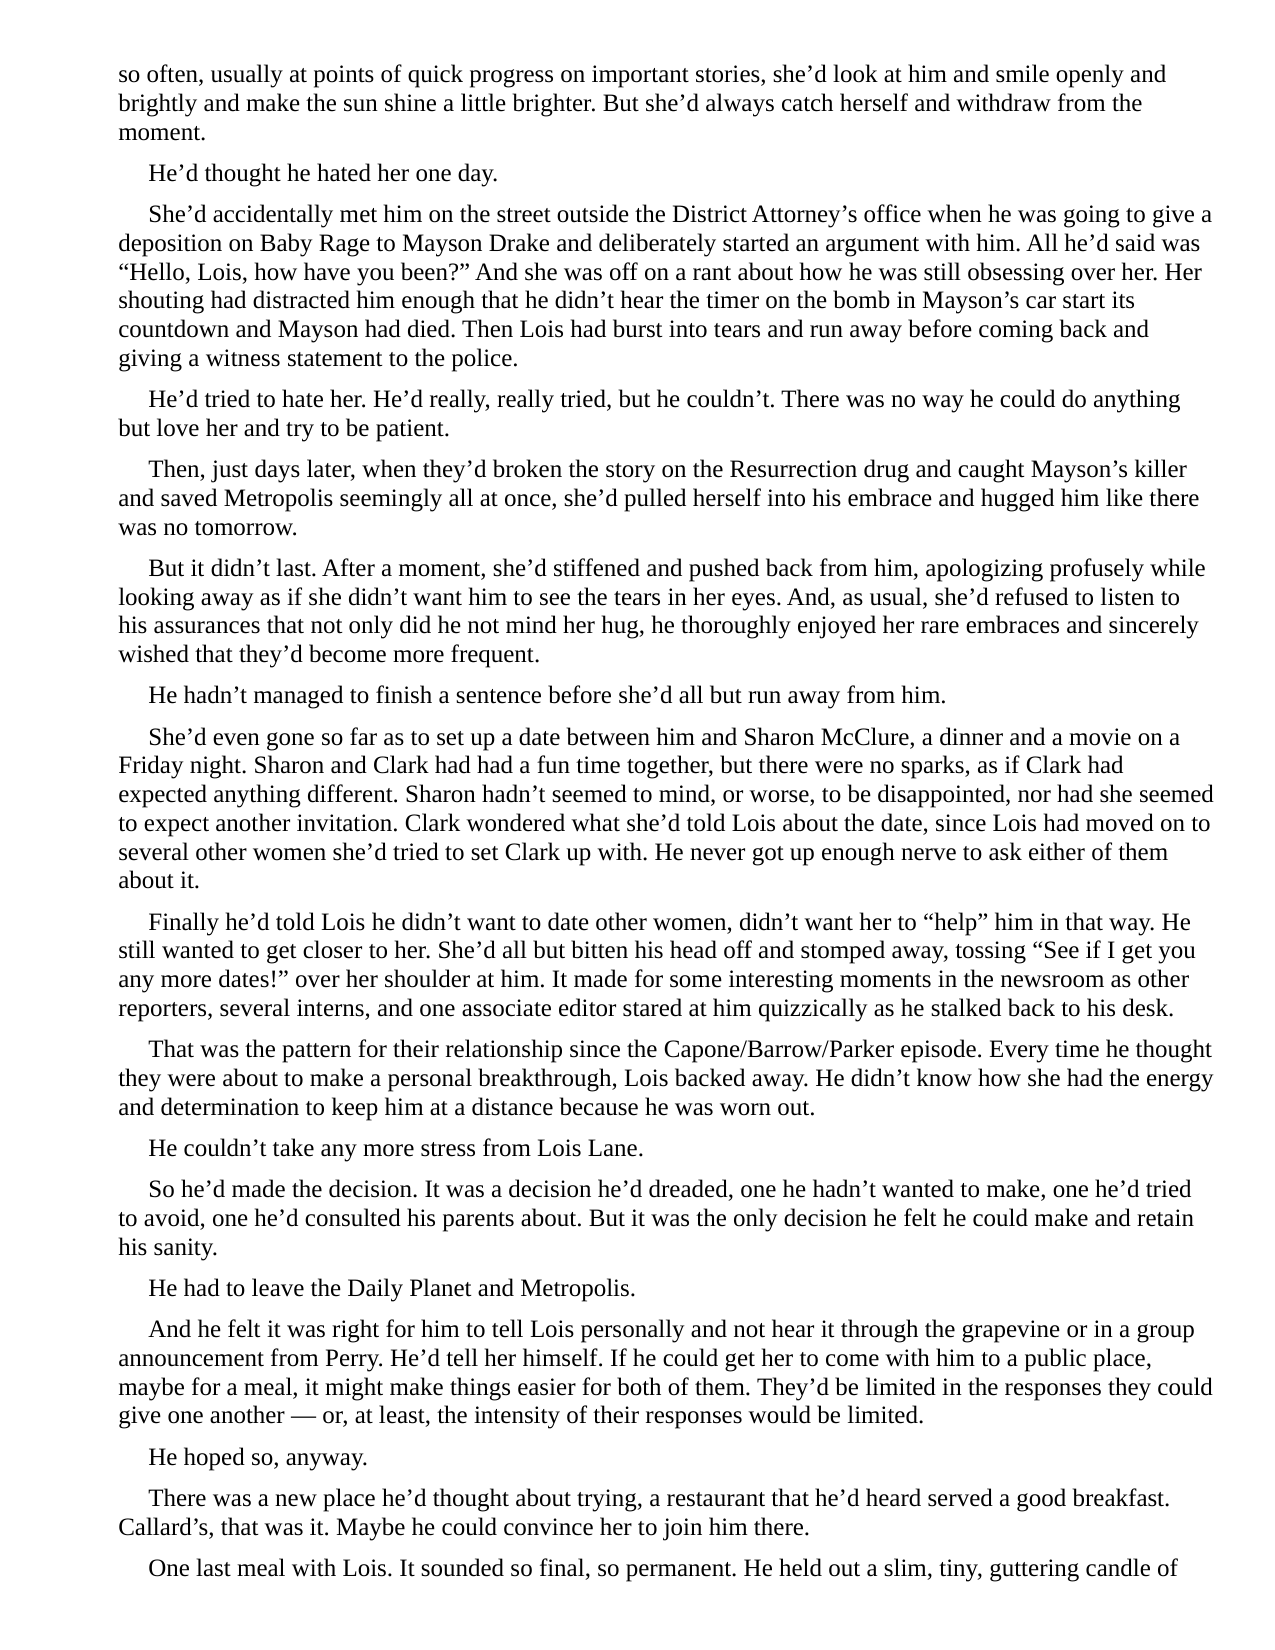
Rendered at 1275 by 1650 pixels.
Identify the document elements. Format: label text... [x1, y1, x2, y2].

text There was a new place he’d thought about trying, a restaurant that he’d heard served a good breakfast. Callard’s, that was it. Maybe he could convince her to join him there. [118, 1483, 1216, 1540]
text He had to leave the Daily Planet and Metropolis. [118, 1273, 1216, 1302]
text He couldn’t take any more stress from Lois Lane. [118, 1133, 1216, 1162]
text And he felt it was right for him to tell Lois personally and not hear it through the grapevine or in a group announcement from Perry. He’d tell her himself. If he could get her to come with him to a public place, maybe for a meal, it might make things easier for both of them. They’d be limited in the responses they could give one another — or, at least, the intensity of their responses would be limited. [118, 1314, 1216, 1429]
text He’d tried to hate her. He’d really, really tried, but he couldn’t. There was no way he could do anything but love her and try to be patient. [118, 384, 1216, 442]
text He’d thought he hated her one day. [118, 158, 1216, 187]
text so often, usually at points of quick progress on important stories, she’d look at him and smile openly and brightly and make the sun shine a little brighter. But she’d always catch herself and withdraw from the moment. [118, 59, 1216, 145]
text One last meal with Lois. It sounded so final, so permanent. He held out a slim, tiny, guttering candle of [118, 1553, 1216, 1582]
text So he’d made the decision. It was a decision he’d dreaded, one he hadn’t wanted to make, one he’d tried to avoid, one he’d consulted his parents about. But it was the only decision he felt he could make and retain his sanity. [118, 1174, 1216, 1260]
text But it didn’t last. After a moment, she’d stiffened and pushed back from him, apologizing profusely while looking away as if she didn’t want him to see the tears in her eyes. And, as usual, she’d refused to listen to his assurances that not only did he not mind her hug, he thoroughly enjoyed her rare embraces and sincerely wished that they’d become more frequent. [118, 553, 1216, 668]
text That was the pattern for their relationship since the Capone/Barrow/Parker episode. Every time he thought they were about to make a personal breakthrough, Lois backed away. He didn’t know how she had the energy and determination to keep him at a distance because he was worn out. [118, 1034, 1216, 1120]
text She’d accidentally met him on the street outside the District Attorney’s office when he was going to give a deposition on Baby Rage to Mayson Drake and deliberately started an argument with him. All he’d said was “Hello, Lois, how have you been?” And she was off on a rant about how he was still obsessing over her. Her shouting had distracted him enough that he didn’t hear the timer on the bomb in Mayson’s car start its countdown and Mayson had died. Then Lois had burst into tears and run away before coming back and giving a witness statement to the police. [118, 199, 1216, 372]
text Finally he’d told Lois he didn’t want to date other women, didn’t want her to “help” him in that way. He still wanted to get closer to her. She’d all but bitten his head off and stomped away, tossing “See if I get you any more dates!” over her shoulder at him. It made for some interesting moments in the newsroom as other reporters, several interns, and one associate editor stared at him quizzically as he stalked back to his desk. [118, 907, 1216, 1022]
text He hoped so, anyway. [118, 1442, 1216, 1470]
text Then, just days later, when they’d broken the story on the Resurrection drug and caught Mayson’s killer and saved Metropolis seemingly all at once, she’d pulled herself into his embrace and hugged him like there was no tomorrow. [118, 454, 1216, 540]
text He hadn’t managed to finish a sentence before she’d all but run away from him. [118, 680, 1216, 709]
text She’d even gone so far as to set up a date between him and Sharon McClure, a dinner and a movie on a Friday night. Sharon and Clark had had a fun time together, but there were no sparks, as if Clark had expected anything different. Sharon hadn’t seemed to mind, or worse, to be disappointed, nor had she seemed to expect another invitation. Clark wondered what she’d told Lois about the date, since Lois had moved on to several other women she’d tried to set Clark up with. He never got up enough nerve to ask either of them about it. [118, 722, 1216, 894]
